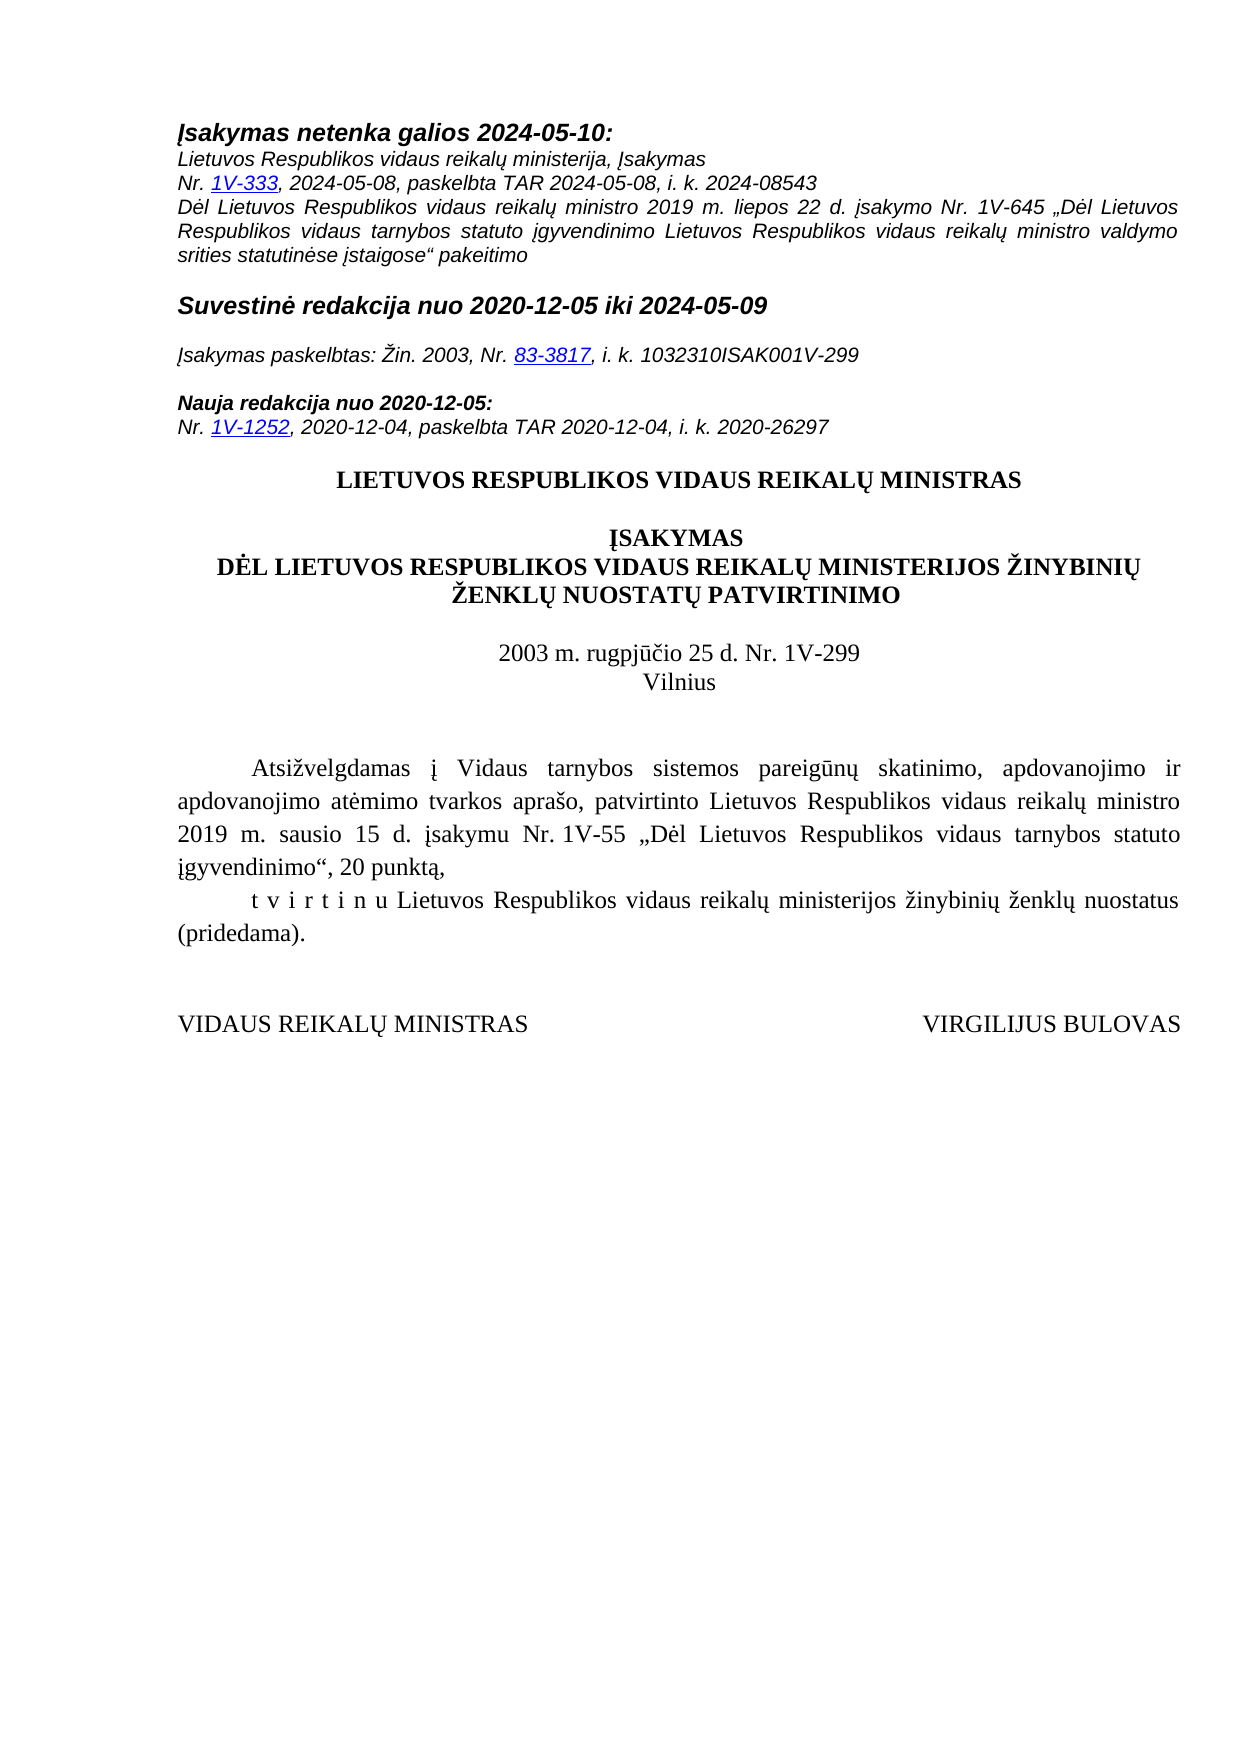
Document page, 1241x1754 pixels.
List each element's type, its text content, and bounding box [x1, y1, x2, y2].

text DĖL LIETUVOS RESPUBLIKOS vidaus reikalų ministerijos žinybinių ženklų nuostatų patvirtinimo [177, 552, 1181, 609]
text Nr. 1V-333, 2024-05-08, paskelbta TAR 2024-05-08, i. k. 2024-08543 [177, 171, 1181, 195]
text Vilnius [177, 667, 1181, 696]
text Įsakymas paskelbtas: Žin. 2003, Nr. 83-3817, i. k. 1032310ISAK001V-299 [177, 343, 1181, 367]
text Dėl Lietuvos Respublikos vidaus reikalų ministro 2019 m. liepos 22 d. įsakymo Nr. 1V-645 „Dėl Lietuvos Respublikos vidaus tarnybos statuto įgyvendinimo Lietuvos Respublikos vidaus reikalų ministro valdymo srities statutinėse įstaigose“ pakeitimo [177, 195, 1181, 267]
text VIDAUS REIKALŲ MINISTRAS VIRGILIJUS BULOVAS [177, 1009, 1181, 1037]
text t v i r t i n u Lietuvos Respublikos vidaus reikalų ministerijos žinybinių ženklų nuostatus (pridedama). [177, 885, 1181, 947]
text Įsakymas netenka galios 2024-05-10: [177, 118, 1181, 147]
text Suvestinė redakcija nuo 2020-12-05 iki 2024-05-09 [177, 291, 1181, 319]
text 2003 m. rugpjūčio 25 d. Nr. 1V-299 [177, 638, 1181, 667]
text ĮSAKYMAS [177, 523, 1181, 552]
text LIETUVOS RESPUBLIKOS VIDAUS REIKALŲ MINISTRAS [177, 466, 1181, 494]
text Atsižvelgdamas į Vidaus tarnybos sistemos pareigūnų skatinimo, apdovanojimo ir apdovanojimo atėmimo tvarkos aprašo, patvirtinto Lietuvos Respublikos vidaus reikalų ministro 2019 m. sausio 15 d. įsakymu Nr. 1V-55 „Dėl Lietuvos Respublikos vidaus tarnybos statuto įgyvendinimo“, 20 punktą, [177, 753, 1181, 881]
text Nr. 1V-1252, 2020-12-04, paskelbta TAR 2020-12-04, i. k. 2020-26297 [177, 415, 1181, 439]
text Nauja redakcija nuo 2020-12-05: [177, 391, 1181, 415]
text Lietuvos Respublikos vidaus reikalų ministerija, Įsakymas [177, 147, 1181, 171]
